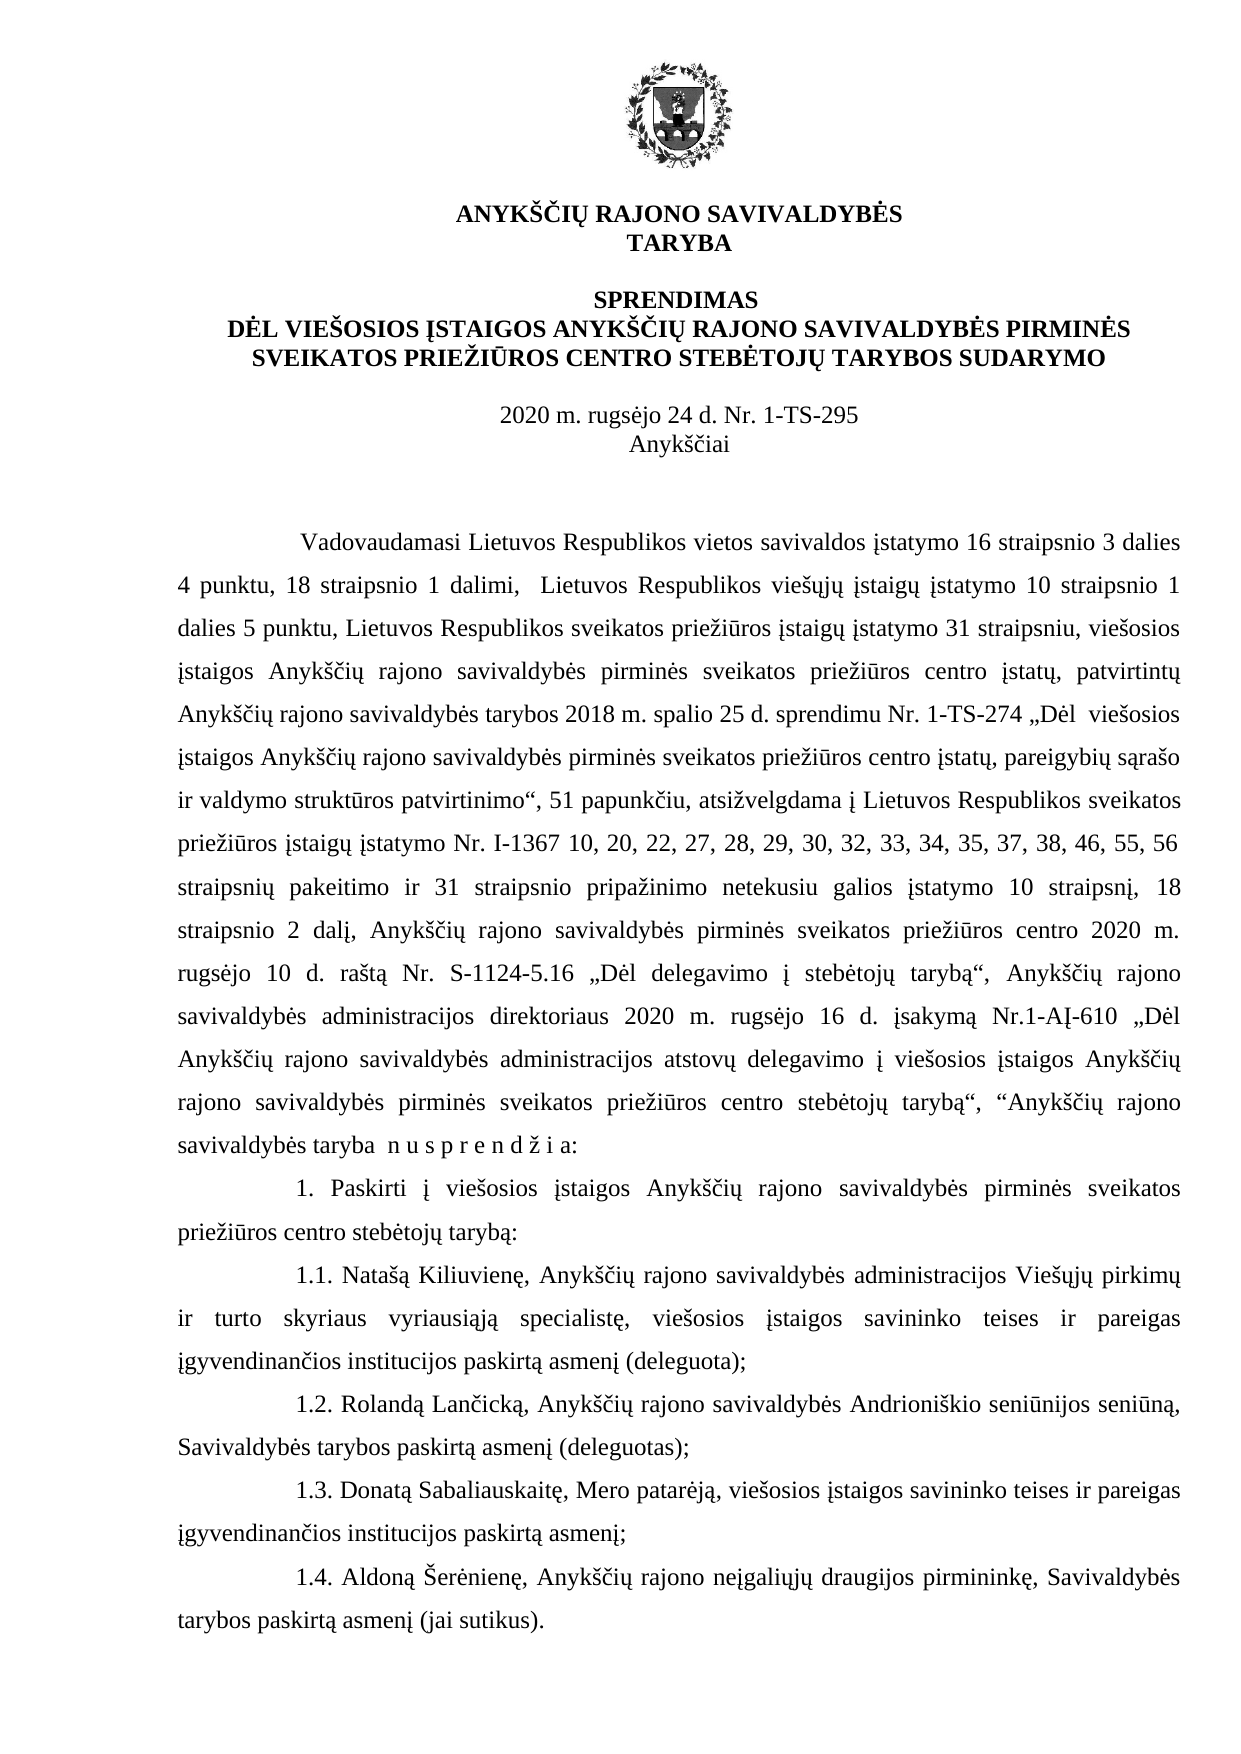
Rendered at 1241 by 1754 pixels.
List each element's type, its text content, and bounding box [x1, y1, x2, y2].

text ANYKŠČIŲ RAJONO SAVIVALDYBĖS [177, 199, 1181, 228]
text Vadovaudamasi Lietuvos Respublikos vietos savivaldos įstatymo 16 straipsnio 3 dalies 4 punktu, 18 straipsnio 1 dalimi, Lietuvos Respublikos viešųjų įstaigų įstatymo 10 straipsnio 1 dalies 5 punktu, Lietuvos Respublikos sveikatos priežiūros įstaigų įstatymo 31 straipsniu, viešosios įstaigos Anykščių rajono savivaldybės pirminės sveikatos priežiūros centro įstatų, patvirtintų Anykščių rajono savivaldybės tarybos 2018 m. spalio 25 d. sprendimu Nr. 1-TS-274 „Dėl viešosios įstaigos Anykščių rajono savivaldybės pirminės sveikatos priežiūros centro įstatų, pareigybių sąrašo ir valdymo struktūros patvirtinimo“, 51 papunkčiu, atsižvelgdama į Lietuvos Respublikos sveikatos priežiūros įstaigų įstatymo Nr. I-1367 10, 20, 22, 27, 28, 29, 30, 32, 33, 34, 35, 37, 38, 46, 55, 56 straipsnių pakeitimo ir 31 straipsnio pripažinimo netekusiu galios įstatymo 10 straipsnį, 18 straipsnio 2 dalį, Anykščių rajono savivaldybės pirminės sveikatos priežiūros centro 2020 m. rugsėjo 10 d. raštą Nr. S-1124-5.16 „Dėl delegavimo į stebėtojų tarybą“, Anykščių rajono savivaldybės administracijos direktoriaus 2020 m. rugsėjo 16 d. įsakymą Nr.1-AĮ-610 „Dėl Anykščių rajono savivaldybės administracijos atstovų delegavimo į viešosios įstaigos Anykščių rajono savivaldybės pirminės sveikatos priežiūros centro stebėtojų tarybą“, “Anykščių rajono savivaldybės taryba nusprendžia: [177, 527, 1181, 1159]
text 2020 m. rugsėjo 24 d. Nr. 1-TS-295 [177, 400, 1181, 429]
text 1. Paskirti į viešosios įstaigos Anykščių rajono savivaldybės pirminės sveikatos priežiūros centro stebėtojų tarybą: [177, 1173, 1181, 1245]
text Anykščiai [177, 429, 1181, 458]
text DĖL VIEŠOSIOS ĮSTAIGOS ANYKŠČIŲ RAJONO SAVIVALDYBĖS PIRMINĖS SVEIKATOS PRIEŽIŪROS CENTRO STEBĖTOJŲ TARYBOS SUDARYMO [177, 314, 1181, 371]
text 1.4. Aldoną Šerėnienę, Anykščių rajono neįgaliųjų draugijos pirmininkę, Savivaldybės tarybos paskirtą asmenį (jai sutikus). [177, 1562, 1181, 1633]
text 1.1. Natašą Kiliuvienę, Anykščių rajono savivaldybės administracijos Viešųjų pirkimų ir turto skyriaus vyriausiąją specialistę, viešosios įstaigos savininko teises ir pareigas įgyvendinančios institucijos paskirtą asmenį (deleguota); [177, 1260, 1181, 1375]
text 1.2. Rolandą Lančicką, Anykščių rajono savivaldybės Andrioniškio seniūnijos seniūną, Savivaldybės tarybos paskirtą asmenį (deleguotas); [177, 1389, 1181, 1461]
text SPRENDIMAS [177, 285, 1181, 314]
text TARYBA [177, 228, 1181, 256]
text 1.3. Donatą Sabaliauskaitę, Mero patarėją, viešosios įstaigos savininko teises ir pareigas įgyvendinančios institucijos paskirtą asmenį; [177, 1475, 1181, 1547]
